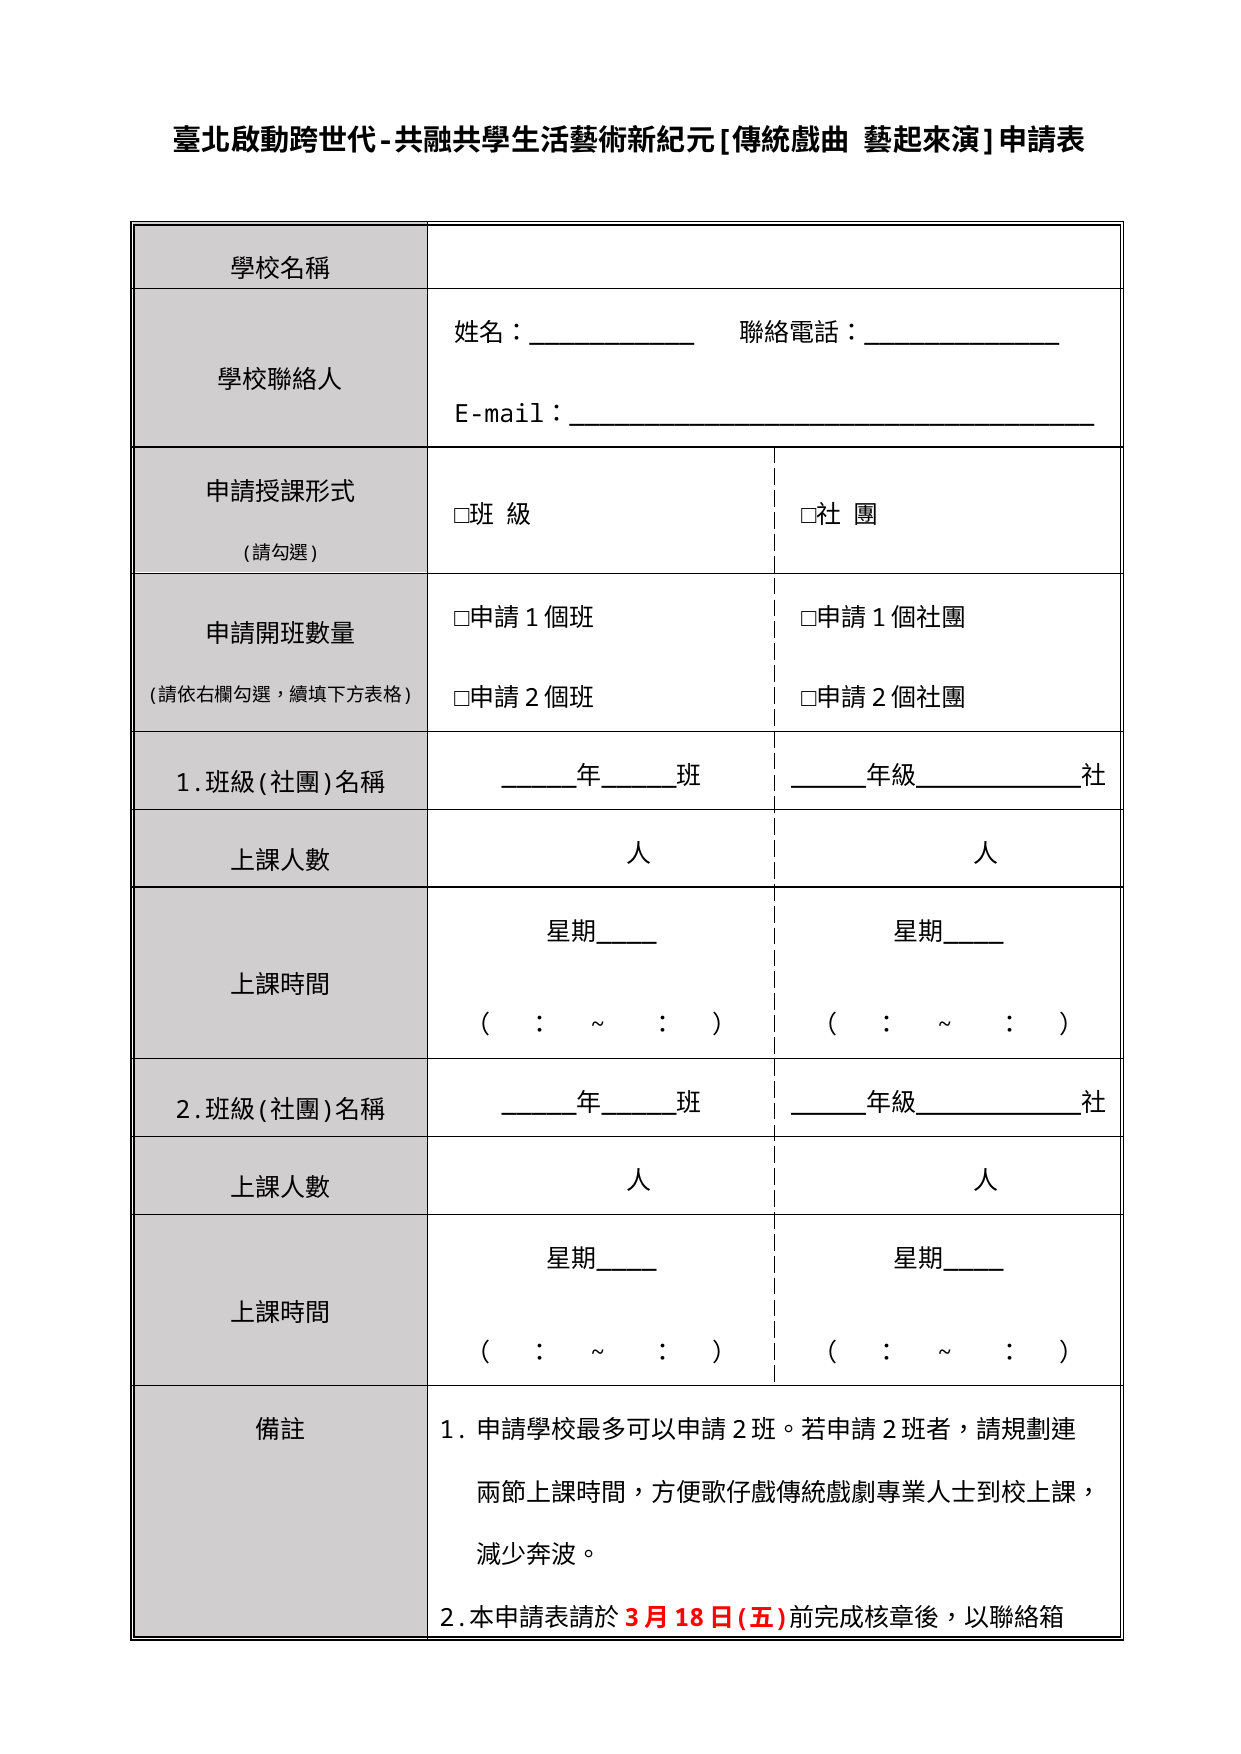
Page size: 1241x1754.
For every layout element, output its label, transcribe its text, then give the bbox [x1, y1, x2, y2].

table_cell _____年_____班 [428, 732, 775, 809]
table_cell 人 [775, 810, 1120, 886]
table_cell □班 級 [428, 448, 775, 572]
table_cell _____年_____班 [428, 1059, 775, 1136]
table_cell _____年級___________社 [775, 1059, 1120, 1136]
table_cell 星期____ （ ： ~ ： ） [775, 1215, 1120, 1385]
table_cell _____年級___________社 [775, 732, 1120, 809]
table_cell □申請1個班 □申請2個班 [428, 574, 775, 731]
table_cell 申請開班數量 (請依右欄勾選，續填下方表格) [135, 574, 427, 731]
table_cell 星期____ （ ： ~ ： ） [775, 888, 1120, 1058]
table_cell 人 [428, 810, 775, 886]
table_cell 上課時間 [135, 1215, 427, 1385]
table_cell □社 團 [775, 448, 1120, 572]
table_cell 上課人數 [135, 1137, 427, 1214]
table_cell 2.班級(社團)名稱 [135, 1059, 427, 1136]
table_cell 人 [775, 1137, 1120, 1214]
table_header 學校名稱 [135, 226, 427, 288]
table_cell 1.班級(社團)名稱 [135, 732, 427, 809]
table_header [428, 226, 1120, 288]
text 臺北啟動跨世代-共融共學生活藝術新紀元[傳統戲曲 藝起來演]申請表 [75, 96, 1165, 158]
table_cell 人 [428, 1137, 775, 1214]
table_cell 姓名：___________ 聯絡電話：_____________ E-mail：___________________________________ [428, 289, 1120, 446]
table_cell 備註 [135, 1386, 427, 1636]
table_cell 上課人數 [135, 810, 427, 886]
table_cell 申請授課形式 (請勾選) [135, 448, 427, 572]
table_cell 申請學校最多可以申請2班。若申請2班者，請規劃連 兩節上課時間，方便歌仔戲傳統戲劇專業人士到校上課，減少奔波。 2.本申請表請於3月18日(五)前完成核章後，以聯絡箱 [428, 1386, 1120, 1636]
table_cell 學校聯絡人 [135, 289, 427, 446]
table_cell 星期____ （ ： ~ ： ） [428, 888, 775, 1058]
table_cell 上課時間 [135, 888, 427, 1058]
table_cell 星期____ （ ： ~ ： ） [428, 1215, 775, 1385]
table_cell □申請1個社團 □申請2個社團 [775, 574, 1120, 731]
